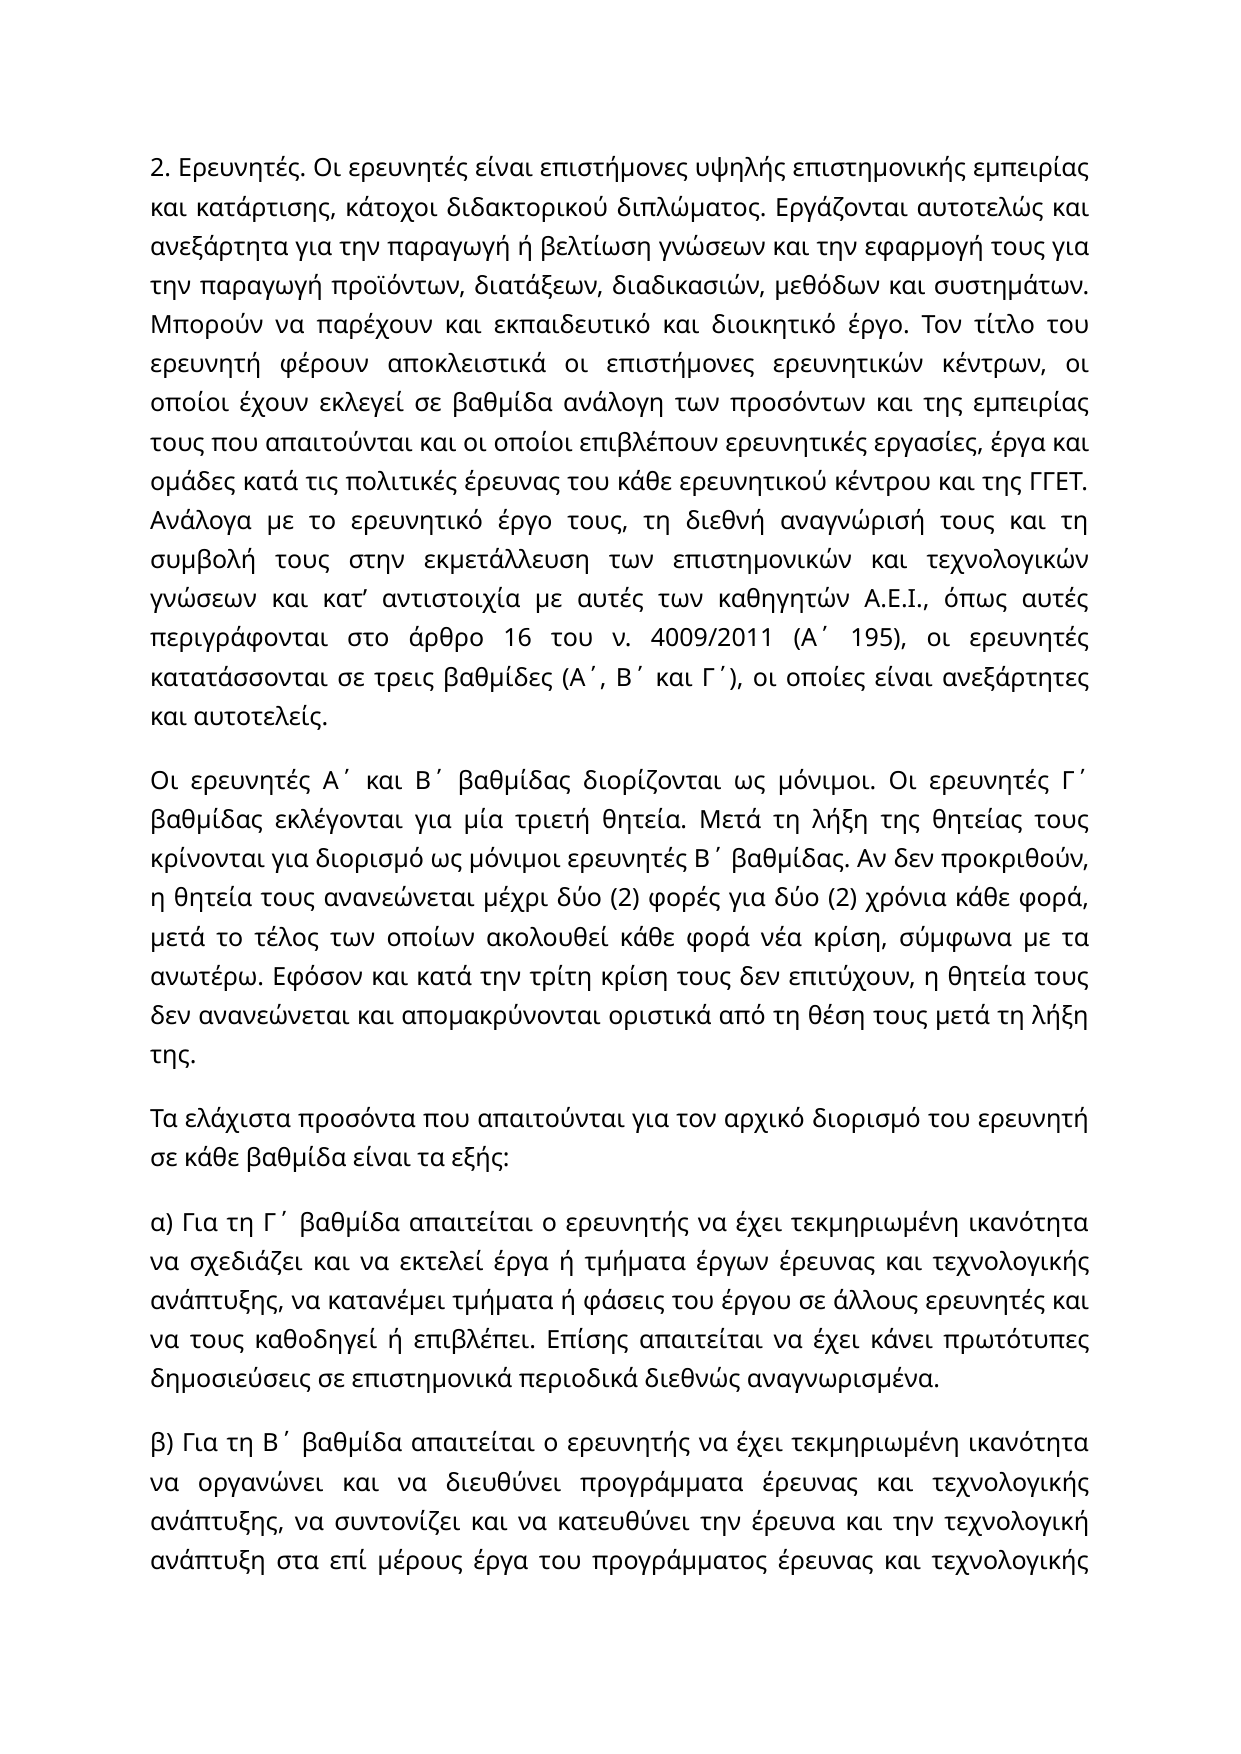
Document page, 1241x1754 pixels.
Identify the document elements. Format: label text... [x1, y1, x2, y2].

text Τα ελάχιστα προσόντα που απαιτούνται για τον αρχικό διορισμό του ερευνητή σε κάθε βαθμίδα είναι τα εξής: [150, 1101, 1090, 1174]
text 2. Ερευνητές. Οι ερευνητές είναι επιστήμονες υψηλής επιστημονικής εμπειρίας και κατάρτισης, κάτοχοι διδακτορικού διπλώματος. Εργάζονται αυτοτελώς και ανεξάρτητα για την παραγωγή ή βελτίωση γνώσεων και την εφαρμογή τους για την παραγωγή προϊόντων, διατάξεων, διαδικασιών, μεθόδων και συστημάτων. Μπορούν να παρέχουν και εκπαιδευτικό και διοικητικό έργο. Τον τίτλο του ερευνητή φέρουν αποκλειστικά οι επιστήμονες ερευνητικών κέντρων, οι οποίοι έχουν εκλεγεί σε βαθμίδα ανάλογη των προσόντων και της εμπειρίας τους που απαιτούνται και οι οποίοι επιβλέπουν ερευνητικές εργασίες, έργα και ομάδες κατά τις πολιτικές έρευνας του κάθε ερευνητικού κέντρου και της ΓΓΕΤ. Ανάλογα με το ερευνητικό έργο τους, τη διεθνή αναγνώρισή τους και τη συμβολή τους στην εκμετάλλευση των επιστημονικών και τεχνολογικών γνώσεων και κατ’ αντιστοιχία με αυτές των καθηγητών Α.Ε.Ι., όπως αυτές περιγράφονται στο άρθρο 16 του ν. 4009/2011 (Α΄ 195), οι ερευνητές κατατάσσονται σε τρεις βαθμίδες (Α΄, Β΄ και Γ΄), οι οποίες είναι ανεξάρτητες και αυτοτελείς. [150, 150, 1090, 732]
text α) Για τη Γ΄ βαθμίδα απαιτείται ο ερευνητής να έχει τεκμηριωμένη ικανότητα να σχεδιάζει και να εκτελεί έργα ή τμήματα έργων έρευνας και τεχνολογικής ανάπτυξης, να κατανέμει τμήματα ή φάσεις του έργου σε άλλους ερευνητές και να τους καθοδηγεί ή επιβλέπει. Επίσης απαιτείται να έχει κάνει πρωτότυπες δημοσιεύσεις σε επιστημονικά περιοδικά διεθνώς αναγνωρισμένα. [150, 1204, 1090, 1395]
text Οι ερευνητές Α΄ και Β΄ βαθμίδας διορίζονται ως μόνιμοι. Οι ερευνητές Γ΄ βαθμίδας εκλέγονται για μία τριετή θητεία. Μετά τη λήξη της θητείας τους κρίνονται για διορισμό ως μόνιμοι ερευνητές Β΄ βαθμίδας. Αν δεν προκριθούν, η θητεία τους ανανεώνεται μέχρι δύο (2) φορές για δύο (2) χρόνια κάθε φορά, μετά το τέλος των οποίων ακολουθεί κάθε φορά νέα κρίση, σύμφωνα με τα ανωτέρω. Εφόσον και κατά την τρίτη κρίση τους δεν επιτύχουν, η θητεία τους δεν ανανεώνεται και απομακρύνονται οριστικά από τη θέση τους μετά τη λήξη της. [150, 762, 1090, 1071]
text β) Για τη Β΄ βαθμίδα απαιτείται ο ερευνητής να έχει τεκμηριωμένη ικανότητα να οργανώνει και να διευθύνει προγράμματα έρευνας και τεχνολογικής ανάπτυξης, να συντονίζει και να κατευθύνει την έρευνα και την τεχνολογική ανάπτυξη στα επί μέρους έργα του προγράμματος έρευνας και τεχνολογικής [150, 1425, 1090, 1577]
